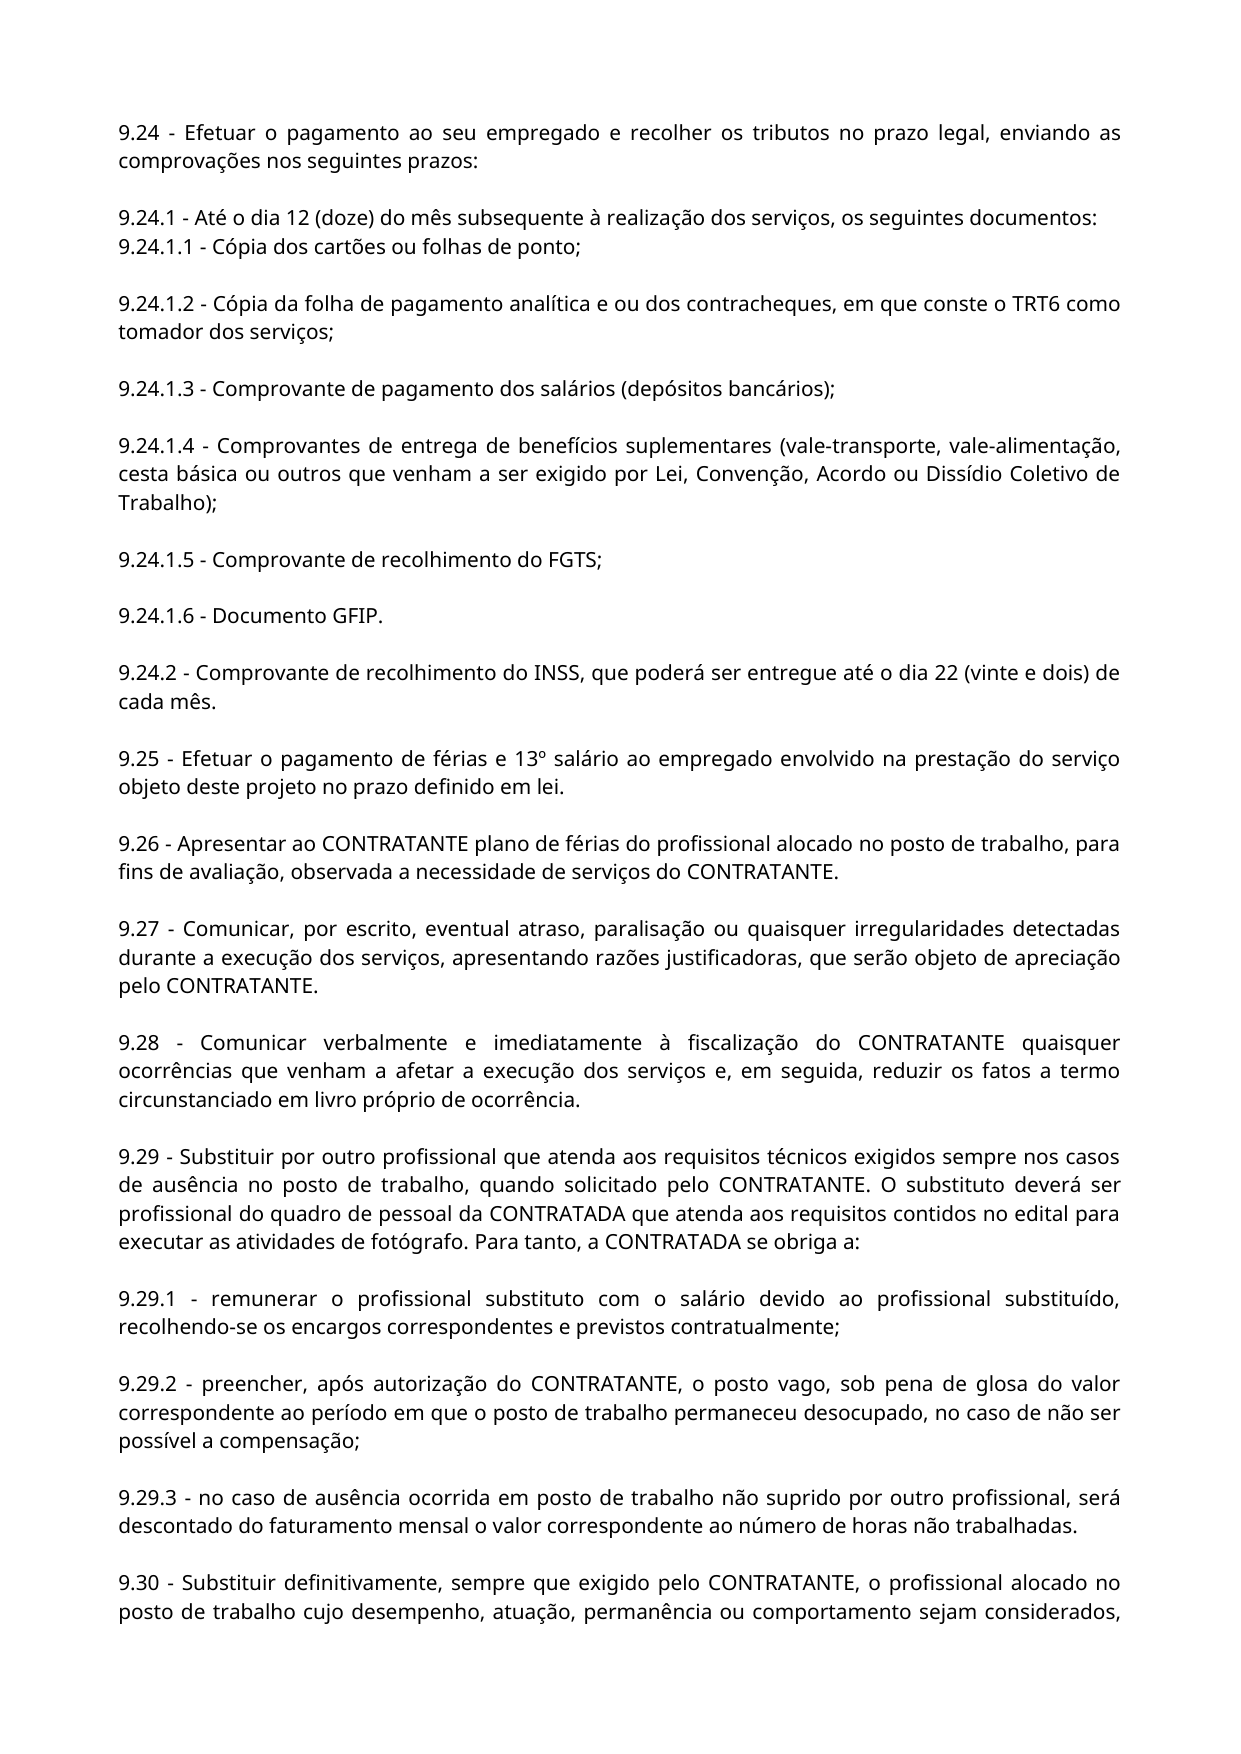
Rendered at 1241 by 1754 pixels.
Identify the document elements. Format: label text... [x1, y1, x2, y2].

text 9.25 - Efetuar o pagamento de férias e 13º salário ao empregado envolvido na prestação do serviço objeto deste projeto no prazo definido em lei. [118, 744, 1122, 801]
text 9.29.2 - preencher, após autorização do CONTRATANTE, o posto vago, sob pena de glosa do valor correspondente ao período em que o posto de trabalho permaneceu desocupado, no caso de não ser possível a compensação; [118, 1369, 1122, 1455]
text 9.24.2 - Comprovante de recolhimento do INSS, que poderá ser entregue até o dia 22 (vinte e dois) de cada mês. [118, 658, 1122, 715]
text 9.24.1.2 - Cópia da folha de pagamento analítica e ou dos contracheques, em que conste o TRT6 como tomador dos serviços; [118, 289, 1122, 346]
text 9.24.1.3 - Comprovante de pagamento dos salários (depósitos bancários); [118, 374, 1122, 402]
text 9.24.1 - Até o dia 12 (doze) do mês subsequente à realização dos serviços, os seguintes documentos: [118, 203, 1122, 232]
text 9.24.1.6 - Documento GFIP. [118, 602, 1122, 630]
text 9.29 - Substituir por outro profissional que atenda aos requisitos técnicos exigidos sempre nos casos de ausência no posto de trabalho, quando solicitado pelo CONTRATANTE. O substituto deverá ser profissional do quadro de pessoal da CONTRATADA que atenda aos requisitos contidos no edital para executar as atividades de fotógrafo. Para tanto, a CONTRATADA se obriga a: [118, 1142, 1122, 1256]
text 9.29.1 - remunerar o profissional substituto com o salário devido ao profissional substituído, recolhendo-se os encargos correspondentes e previstos contratualmente; [118, 1284, 1122, 1341]
text 9.24 - Efetuar o pagamento ao seu empregado e recolher os tributos no prazo legal, enviando as comprovações nos seguintes prazos: [118, 118, 1122, 175]
text 9.30 - Substituir definitivamente, sempre que exigido pelo CONTRATANTE, o profissional alocado no posto de trabalho cujo desempenho, atuação, permanência ou comportamento sejam considerados, [118, 1568, 1122, 1625]
text 9.24.1.1 - Cópia dos cartões ou folhas de ponto; [118, 232, 1122, 260]
text 9.27 - Comunicar, por escrito, eventual atraso, paralisação ou quaisquer irregularidades detectadas durante a execução dos serviços, apresentando razões justificadoras, que serão objeto de apreciação pelo CONTRATANTE. [118, 914, 1122, 1000]
text 9.24.1.4 - Comprovantes de entrega de benefícios suplementares (vale-transporte, vale-alimentação, cesta básica ou outros que venham a ser exigido por Lei, Convenção, Acordo ou Dissídio Coletivo de Trabalho); [118, 431, 1122, 516]
text 9.24.1.5 - Comprovante de recolhimento do FGTS; [118, 545, 1122, 573]
text 9.26 - Apresentar ao CONTRATANTE plano de férias do profissional alocado no posto de trabalho, para fins de avaliação, observada a necessidade de serviços do CONTRATANTE. [118, 829, 1122, 886]
text 9.28 - Comunicar verbalmente e imediatamente à fiscalização do CONTRATANTE quaisquer ocorrências que venham a afetar a execução dos serviços e, em seguida, reduzir os fatos a termo circunstanciado em livro próprio de ocorrência. [118, 1028, 1122, 1113]
text 9.29.3 - no caso de ausência ocorrida em posto de trabalho não suprido por outro profissional, será descontado do faturamento mensal o valor correspondente ao número de horas não trabalhadas. [118, 1483, 1122, 1540]
